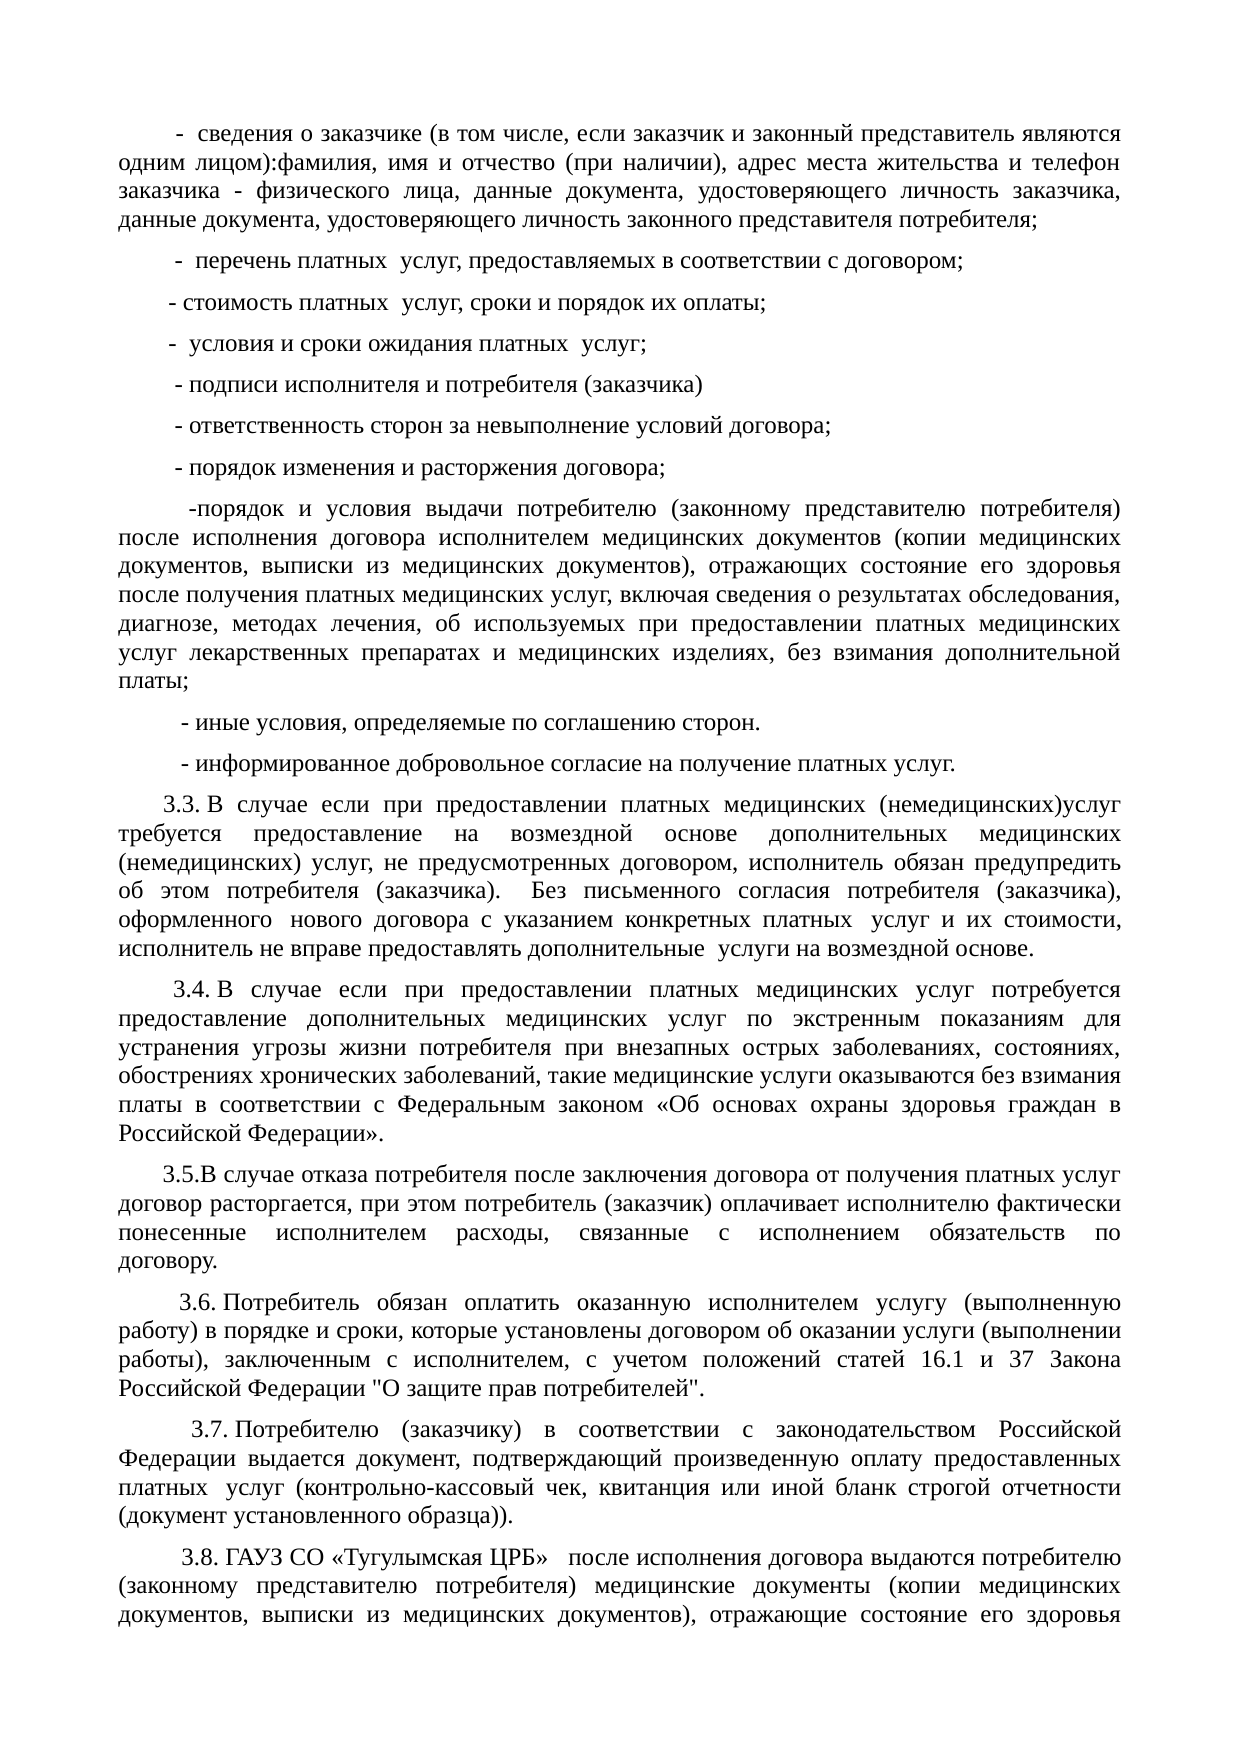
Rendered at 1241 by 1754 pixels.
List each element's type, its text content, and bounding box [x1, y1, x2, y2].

text -порядок и условия выдачи потребителю (законному представителю потребителя) после исполнения договора исполнителем медицинских документов (копии медицинских документов, выписки из медицинских документов), отражающих состояние его здоровья после получения платных медицинских услуг, включая сведения о результатах обследования, диагнозе, методах лечения, об используемых при предоставлении платных медицинских услуг лекарственных препаратах и медицинских изделиях, без взимания дополнительной платы; [118, 493, 1122, 694]
text - порядок изменения и расторжения договора; [118, 452, 1122, 481]
text 3.6. Потребитель обязан оплатить оказанную исполнителем услугу (выполненную работу) в порядке и сроки, которые установлены договором об оказании услуги (выполнении работы), заключенным с исполнителем, с учетом положений статей 16.1 и 37 Закона Российской Федерации "О защите прав потребителей". [118, 1287, 1122, 1402]
text - перечень платных услуг, предоставляемых в соответствии с договором; [118, 246, 1122, 274]
text - условия и сроки ожидания платных услуг; [118, 328, 1122, 357]
text 3.7. Потребителю (заказчику) в соответствии с законодательством Российской Федерации выдается документ, подтверждающий произведенную оплату предоставленных платных услуг (контрольно-кассовый чек, квитанция или иной бланк строгой отчетности (документ установленного образца)). [118, 1414, 1122, 1529]
text - информированное добровольное согласие на получение платных услуг. [118, 748, 1122, 777]
text - сведения о заказчике (в том числе, если заказчик и законный представитель являются одним лицом):фамилия, имя и отчество (при наличии), адрес места жительства и телефон заказчика - физического лица, данные документа, удостоверяющего личность заказчика, данные документа, удостоверяющего личность законного представителя потребителя; [118, 118, 1122, 233]
text - иные условия, определяемые по соглашению сторон. [118, 707, 1122, 736]
text - стоимость платных услуг, сроки и порядок их оплаты; [118, 287, 1122, 316]
text 3.4. В случае если при предоставлении платных медицинских услуг потребуется предоставление дополнительных медицинских услуг по экстренным показаниям для устранения угрозы жизни потребителя при внезапных острых заболеваниях, состояниях, обострениях хронических заболеваний, такие медицинские услуги оказываются без взимания платы в соответствии с Федеральным законом «Об основах охраны здоровья граждан в Российской Федерации». [118, 974, 1122, 1147]
text 3.3. В случае если при предоставлении платных медицинских (немедицинских)услуг требуется предоставление на возмездной основе дополнительных медицинских (немедицинских) услуг, не предусмотренных договором, исполнитель обязан предупредить об этом потребителя (заказчика). Без письменного согласия потребителя (заказчика), оформленного нового договора с указанием конкретных платных услуг и их стоимости, исполнитель не вправе предоставлять дополнительные услуги на возмездной основе. [118, 789, 1122, 962]
text - подписи исполнителя и потребителя (заказчика) [118, 369, 1122, 398]
text 3.8. ГАУЗ СО «Тугулымская ЦРБ» после исполнения договора выдаются потребителю (законному представителю потребителя) медицинские документы (копии медицинских документов, выписки из медицинских документов), отражающие состояние его здоровья [118, 1542, 1122, 1628]
text - ответственность сторон за невыполнение условий договора; [118, 411, 1122, 439]
text 3.5.В случае отказа потребителя после заключения договора от получения платных услуг договор расторгается, при этом потребитель (заказчик) оплачивает исполнителю фактически понесенные исполнителем расходы, связанные с исполнением обязательств по договору. [118, 1159, 1122, 1274]
